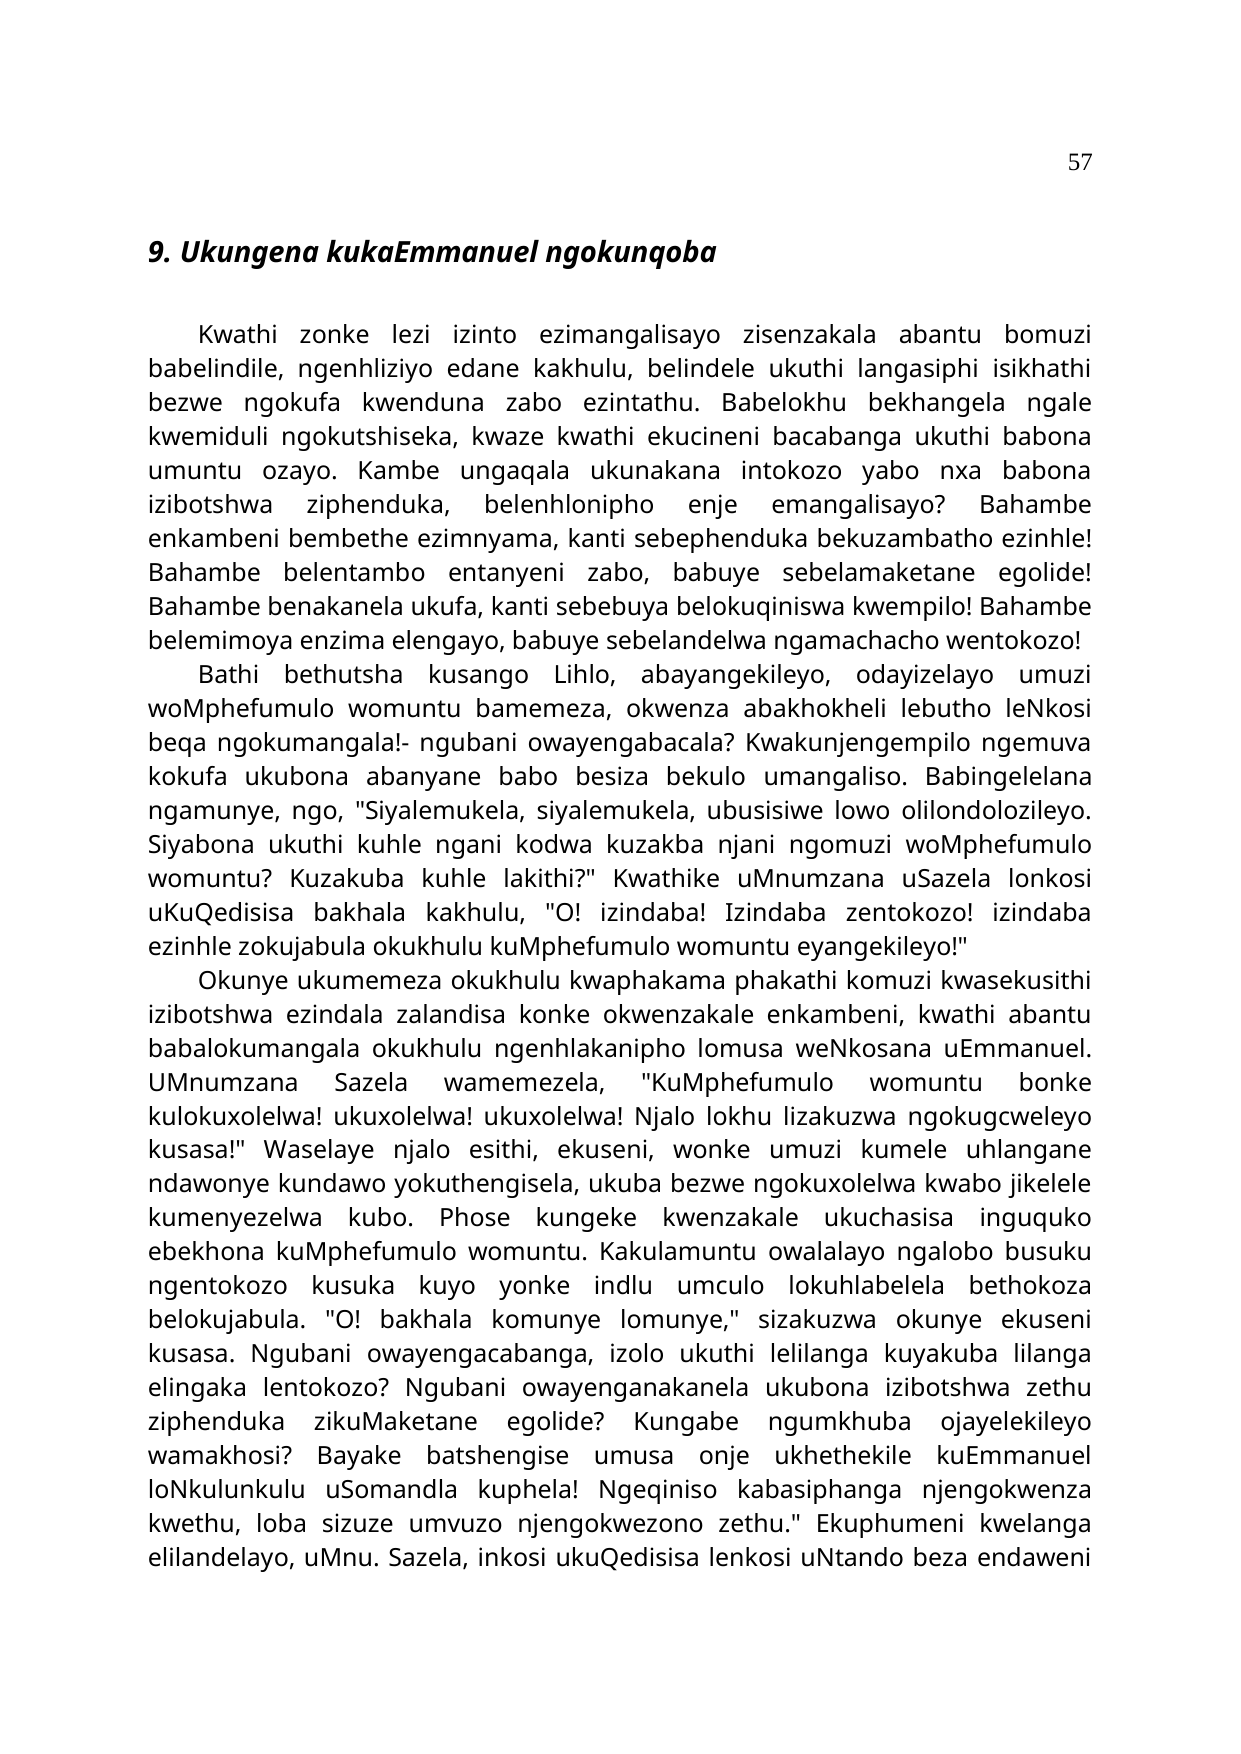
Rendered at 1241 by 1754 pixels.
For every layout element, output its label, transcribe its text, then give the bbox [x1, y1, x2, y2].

text Okunye ukumemeza okukhulu kwaphakama phakathi komuzi kwasekusithi izibotshwa ezindala zalandisa konke okwenzakale enkambeni, kwathi abantu babalokumangala okukhulu ngenhlakanipho lomusa weNkosana uEmmanuel. UMnumzana Sazela wamemezela, "KuMphefumulo womuntu bonke kulokuxolelwa! ukuxolelwa! ukuxolelwa! Njalo lokhu lizakuzwa ngokugcweleyo kusasa!" Waselaye njalo esithi, ekuseni, wonke umuzi kumele uhlangane ndawonye kundawo yokuthengisela, ukuba bezwe ngokuxolelwa kwabo jikelele kumenyezelwa kubo. Phose kungeke kwenzakale ukuchasisa inguquko ebekhona kuMphefumulo womuntu. Kakulamuntu owalalayo ngalobo busuku ngentokozo kusuka kuyo yonke indlu umculo lokuhlabelela bethokoza belokujabula. "O! bakhala komunye lomunye," sizakuzwa okunye ekuseni kusasa. Ngubani owayengacabanga, izolo ukuthi lelilanga kuyakuba lilanga elingaka lentokozo? Ngubani owayenganakanela ukubona izibotshwa zethu ziphenduka zikuMaketane egolide? Kungabe ngumkhuba ojayelekileyo wamakhosi? Bayake batshengise umusa onje ukhethekile kuEmmanuel loNkulunkulu uSomandla kuphela! Ngeqiniso kabasiphanga njengokwenza kwethu, loba sizuze umvuzo njengokwezono zethu." Ekuphumeni kwelanga elilandelayo, uMnu. Sazela, inkosi ukuQedisisa lenkosi uNtando beza endaweni [148, 963, 1093, 1574]
text Kwathi zonke lezi izinto ezimangalisayo zisenzakala abantu bomuzi babelindile, ngenhliziyo edane kakhulu, belindele ukuthi langasiphi isikhathi bezwe ngokufa kwenduna zabo ezintathu. Babelokhu bekhangela ngale kwemiduli ngokutshiseka, kwaze kwathi ekucineni bacabanga ukuthi babona umuntu ozayo. Kambe ungaqala ukunakana intokozo yabo nxa babona izibotshwa ziphenduka, belenhlonipho enje emangalisayo? Bahambe enkambeni bembethe ezimnyama, kanti sebephenduka bekuzambatho ezinhle! Bahambe belentambo entanyeni zabo, babuye sebelamaketane egolide! Bahambe benakanela ukufa, kanti sebebuya belokuqiniswa kwempilo! Bahambe belemimoya enzima elengayo, babuye sebelandelwa ngamachacho wentokozo! [148, 317, 1093, 657]
text Bathi bethutsha kusango Lihlo, abayangekileyo, odayizelayo umuzi woMphefumulo womuntu bamemeza, okwenza abakhokheli lebutho leNkosi beqa ngokumangala!- ngubani owayengabacala? Kwakunjengempilo ngemuva kokufa ukubona abanyane babo besiza bekulo umangaliso. Babingelelana ngamunye, ngo, "Siyalemukela, siyalemukela, ubusisiwe lowo olilondolozileyo. Siyabona ukuthi kuhle ngani kodwa kuzakba njani ngomuzi woMphefumulo womuntu? Kuzakuba kuhle lakithi?" Kwathike uMnumzana uSazela lonkosi uKuQedisisa bakhala kakhulu, "O! izindaba! Izindaba zentokozo! izindaba ezinhle zokujabula okukhulu kuMphefumulo womuntu eyangekileyo!" [148, 657, 1093, 963]
subtitle 9. Ukungena kukaEmmanuel ngokunqoba [148, 232, 1093, 271]
